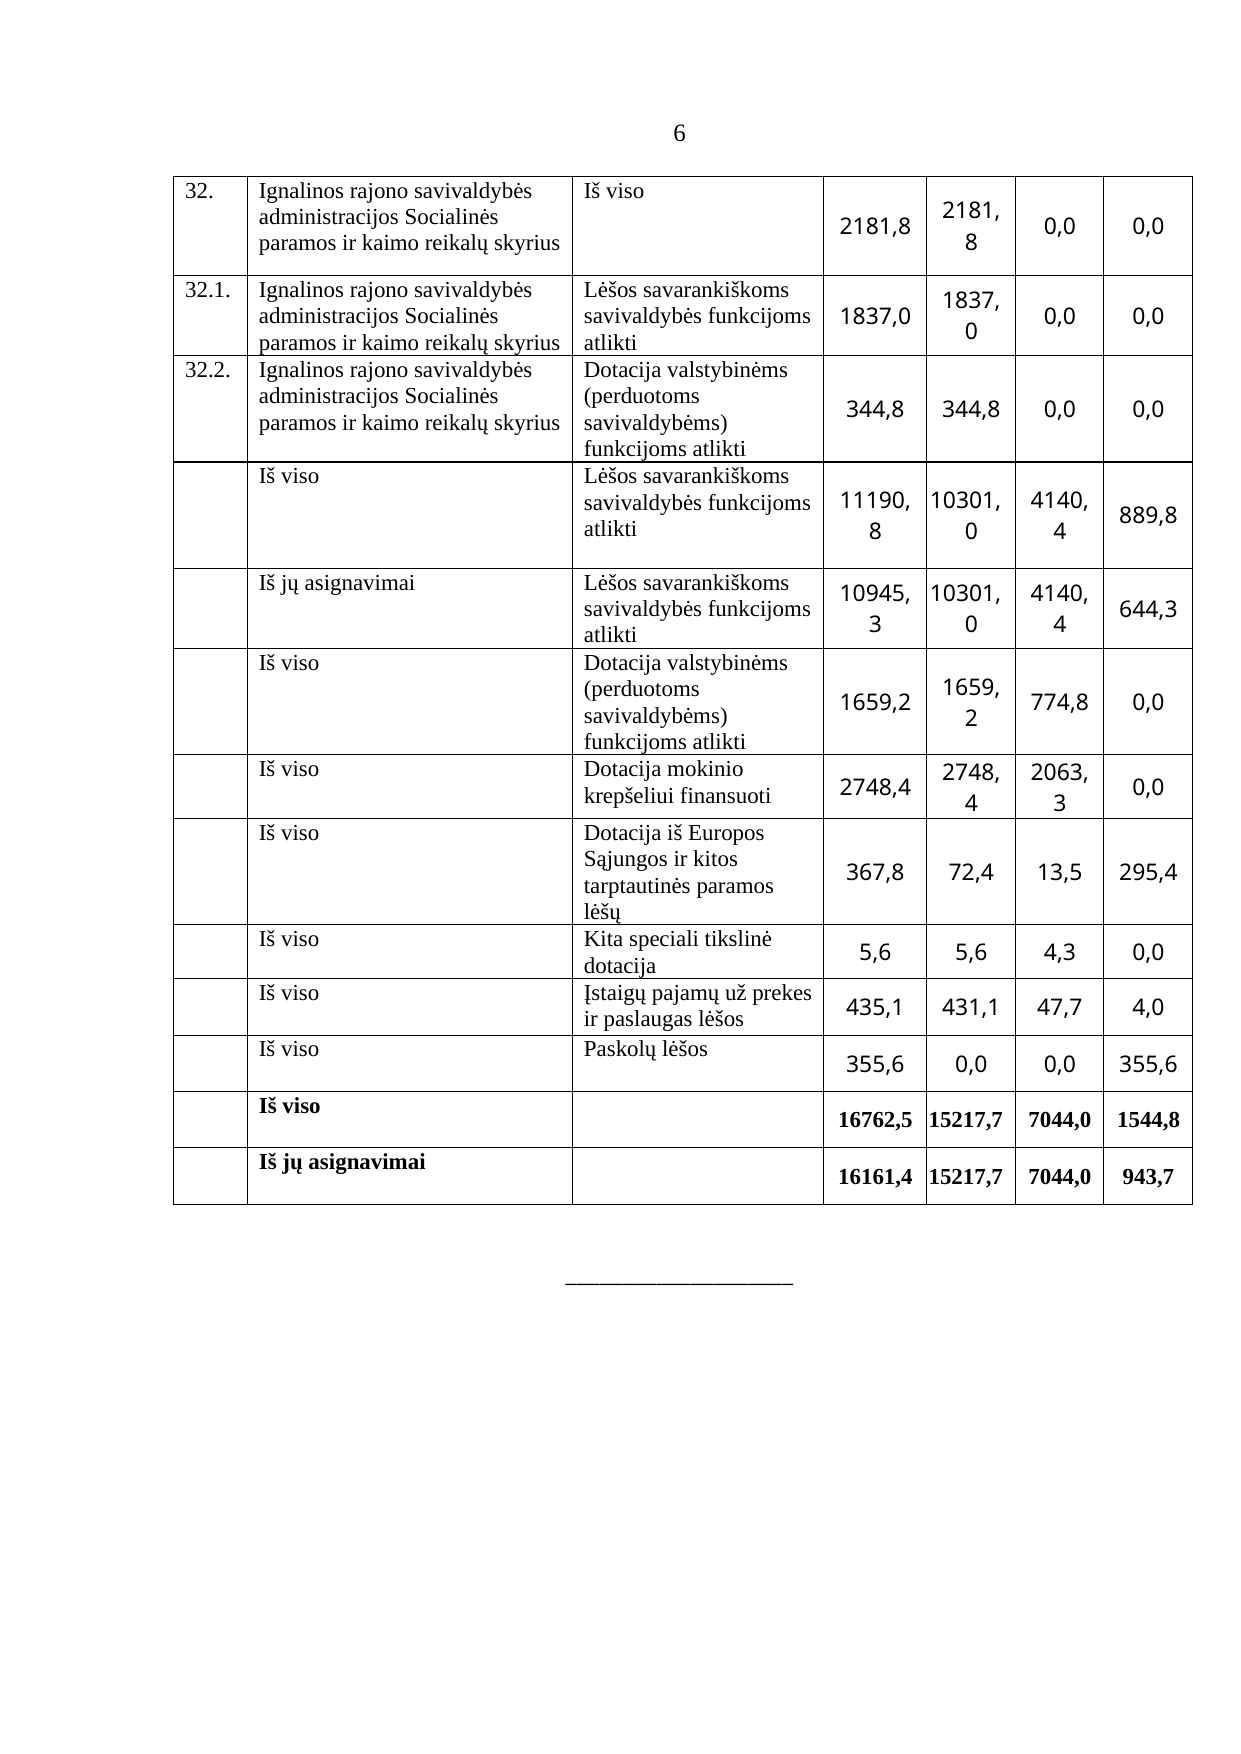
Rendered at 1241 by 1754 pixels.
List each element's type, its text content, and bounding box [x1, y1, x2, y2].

table_cell Iš viso [248, 979, 572, 1034]
table_cell 1837,0 [927, 276, 1015, 355]
table_cell 10301,0 [927, 463, 1015, 568]
table_cell Paskolų lėšos [573, 1036, 823, 1091]
table_cell [174, 1092, 247, 1147]
table_cell 5,6 [824, 925, 926, 978]
table_cell [174, 463, 247, 568]
table_cell 10945,3 [824, 569, 926, 648]
table_cell Iš jų asignavimai [248, 569, 572, 648]
table_cell [174, 819, 247, 924]
table_cell 32.2. [174, 356, 247, 461]
table_cell 367,8 [824, 819, 926, 924]
table_cell 1837,0 [824, 276, 926, 355]
table_cell 344,8 [824, 356, 926, 461]
table_cell Ignalinos rajono savivaldybės administracijos Socialinės paramos ir kaimo reikalų skyrius [248, 356, 572, 461]
table_cell 13,5 [1016, 819, 1103, 924]
table_cell 7044,0 [1016, 1148, 1103, 1203]
table_cell 4140,4 [1016, 569, 1103, 648]
table_cell 32.1. [174, 276, 247, 355]
table_cell [573, 1148, 823, 1203]
table_cell 15217,7 [927, 1092, 1015, 1147]
table_cell 0,0 [1016, 356, 1103, 461]
table_cell Iš viso [573, 177, 823, 275]
table_cell 644,3 [1104, 569, 1192, 648]
table_cell 4,0 [1104, 979, 1192, 1034]
table_cell 15217,7 [927, 1148, 1015, 1203]
table_cell 774,8 [1016, 649, 1103, 754]
table_cell Kita speciali tikslinė dotacija [573, 925, 823, 978]
table_cell Iš viso [248, 1092, 572, 1147]
table_cell 295,4 [1104, 819, 1192, 924]
table_cell 5,6 [927, 925, 1015, 978]
table_cell 16762,5 [824, 1092, 926, 1147]
table_cell [174, 649, 247, 754]
table_cell Iš viso [248, 755, 572, 818]
table_cell [174, 1036, 247, 1091]
table_cell 0,0 [1104, 177, 1192, 275]
table_cell [174, 979, 247, 1034]
table_cell Ignalinos rajono savivaldybės administracijos Socialinės paramos ir kaimo reikalų skyrius [248, 177, 572, 275]
table_cell 2181,8 [824, 177, 926, 275]
table_cell Iš viso [248, 925, 572, 978]
table_cell 2748,4 [927, 755, 1015, 818]
table_cell 0,0 [1104, 356, 1192, 461]
table_cell Iš viso [248, 463, 572, 568]
table_cell Įstaigų pajamų už prekes ir paslaugas lėšos [573, 979, 823, 1034]
table_cell Lėšos savarankiškoms savivaldybės funkcijoms atlikti [573, 276, 823, 355]
table_cell 0,0 [1104, 649, 1192, 754]
table_cell Lėšos savarankiškoms savivaldybės funkcijoms atlikti [573, 463, 823, 568]
table_cell 355,6 [824, 1036, 926, 1091]
table_cell 0,0 [1104, 755, 1192, 818]
table_cell 11190,8 [824, 463, 926, 568]
table_cell 2748,4 [824, 755, 926, 818]
table_cell 10301,0 [927, 569, 1015, 648]
table_cell 16161,4 [824, 1148, 926, 1203]
table_cell [573, 1092, 823, 1147]
table_cell Dotacija mokinio krepšeliui finansuoti [573, 755, 823, 818]
table_cell Dotacija valstybinėms (perduotoms savivaldybėms) funkcijoms atlikti [573, 356, 823, 461]
table_cell 47,7 [1016, 979, 1103, 1034]
table_cell 2181,8 [927, 177, 1015, 275]
table_cell 1544,8 [1104, 1092, 1192, 1147]
table_cell Iš viso [248, 1036, 572, 1091]
table_cell Ignalinos rajono savivaldybės administracijos Socialinės paramos ir kaimo reikalų skyrius [248, 276, 572, 355]
table_cell Dotacija iš Europos Sąjungos ir kitos tarptautinės paramos lėšų [573, 819, 823, 924]
table_cell 0,0 [1016, 177, 1103, 275]
table_cell 2063,3 [1016, 755, 1103, 818]
table_cell [174, 755, 247, 818]
table_cell 889,8 [1104, 463, 1192, 568]
table_cell [174, 925, 247, 978]
table_cell 435,1 [824, 979, 926, 1034]
table_cell Lėšos savarankiškoms savivaldybės funkcijoms atlikti [573, 569, 823, 648]
table_cell Iš viso [248, 649, 572, 754]
table_cell [174, 1148, 247, 1203]
table_cell 0,0 [1104, 925, 1192, 978]
table_cell 4,3 [1016, 925, 1103, 978]
table_cell Iš jų asignavimai [248, 1148, 572, 1203]
table_cell 344,8 [927, 356, 1015, 461]
table_cell 0,0 [927, 1036, 1015, 1091]
table_cell 431,1 [927, 979, 1015, 1034]
text ____________________ [177, 1261, 1181, 1289]
table_cell 32. [174, 177, 247, 275]
table_cell 7044,0 [1016, 1092, 1103, 1147]
table_cell [174, 569, 247, 648]
table_cell 4140,4 [1016, 463, 1103, 568]
table_cell 0,0 [1016, 276, 1103, 355]
table_cell Dotacija valstybinėms (perduotoms savivaldybėms) funkcijoms atlikti [573, 649, 823, 754]
table_cell 1659,2 [927, 649, 1015, 754]
table_cell 1659,2 [824, 649, 926, 754]
table_cell 0,0 [1016, 1036, 1103, 1091]
table_cell 0,0 [1104, 276, 1192, 355]
table_cell 355,6 [1104, 1036, 1192, 1091]
table_cell 943,7 [1104, 1148, 1192, 1203]
table_cell 72,4 [927, 819, 1015, 924]
table_cell Iš viso [248, 819, 572, 924]
